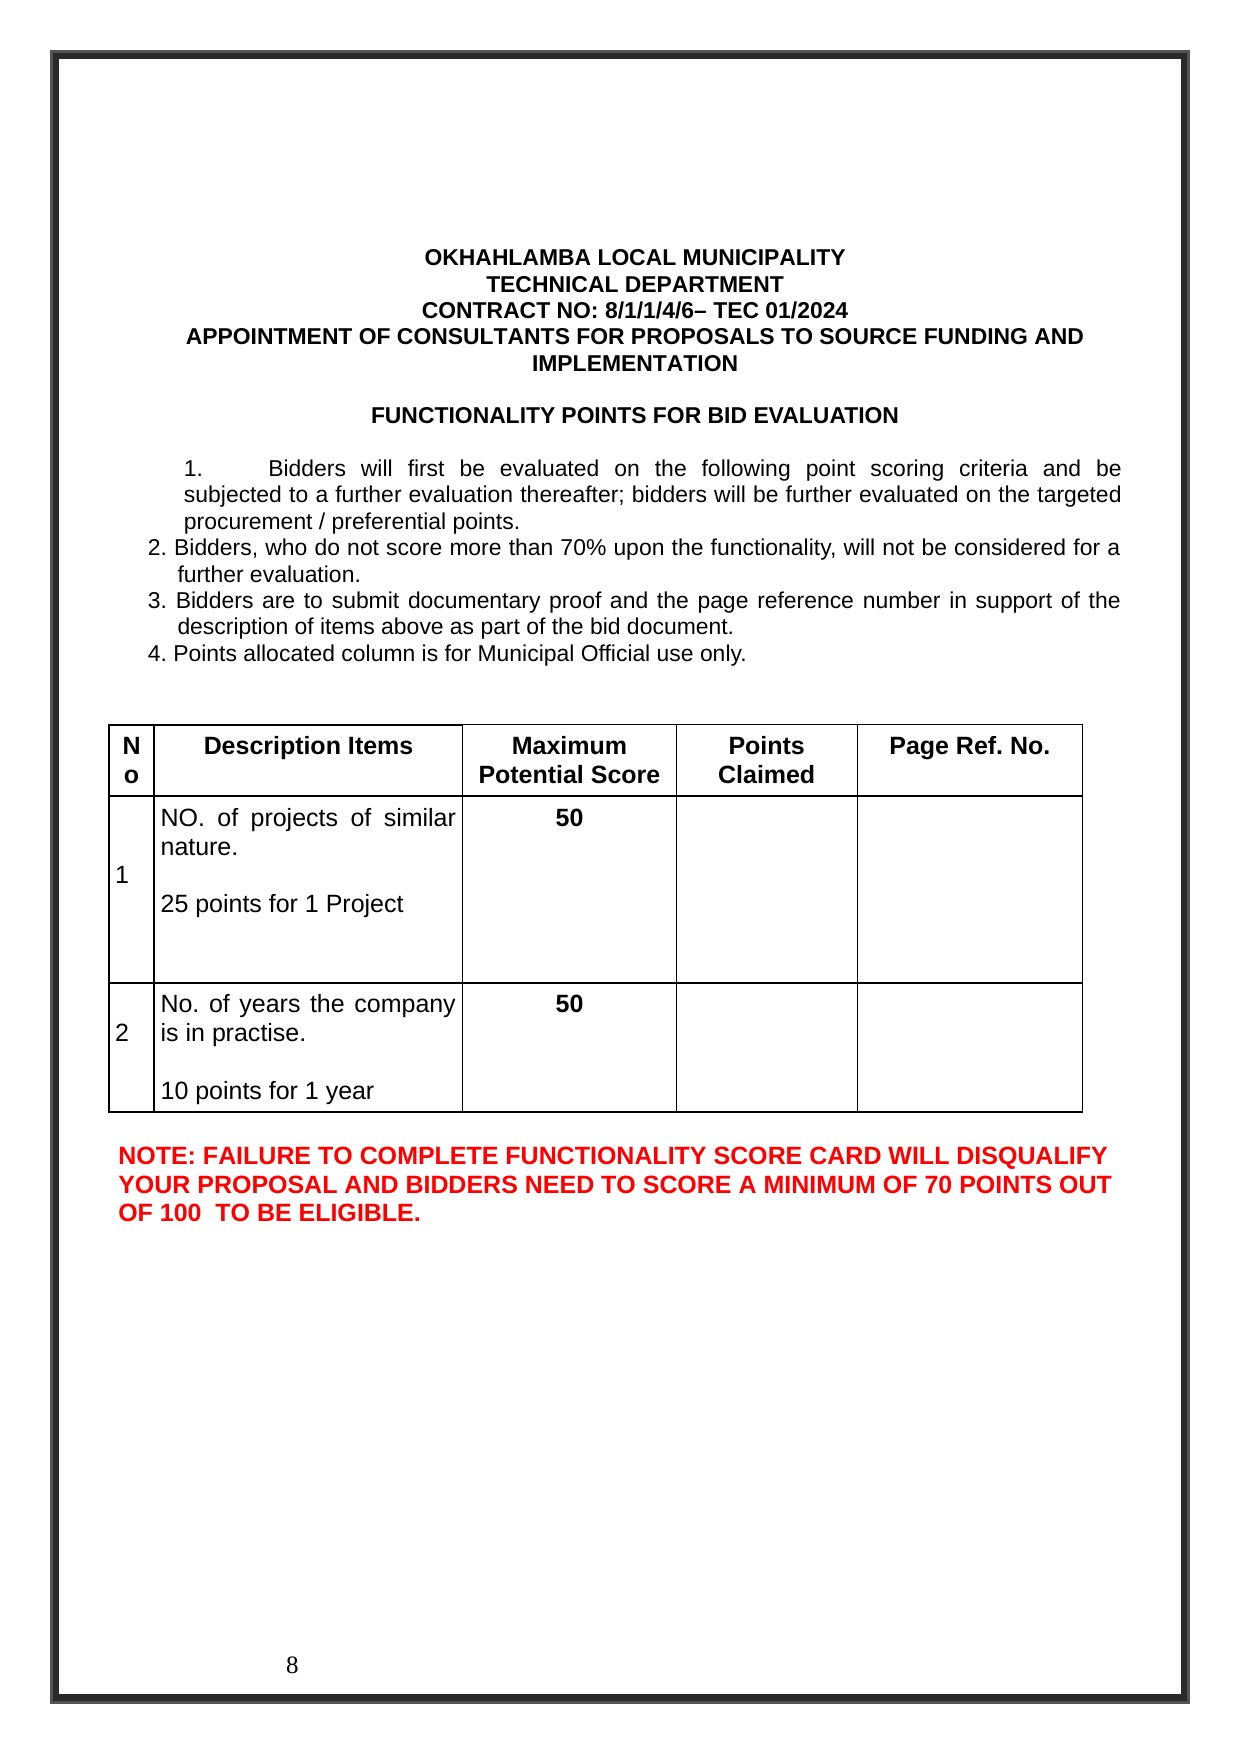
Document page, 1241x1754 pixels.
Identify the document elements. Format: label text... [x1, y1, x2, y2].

table_header No [110, 726, 153, 795]
text CONTRACT NO: 8/1/1/4/6– TEC 01/2024 [148, 297, 1122, 323]
text NOTE: FAILURE TO COMPLETE FUNCTIONALITY SCORE CARD WILL DISQUALIFY YOUR PROPOSAL AND BIDDERS NEED TO SCORE A MINIMUM OF 70 POINTS OUT OF 100 TO BE ELIGIBLE. [118, 1141, 1122, 1227]
table_cell [858, 797, 1082, 982]
table_cell [677, 797, 857, 982]
list Bidders will first be evaluated on the following point scoring criteria and be subjected to a further evaluation thereafter; bidders will be further evaluated on the targeted procurement / preferential points. [184, 455, 1122, 534]
table_cell [858, 984, 1082, 1111]
table_cell [677, 984, 857, 1111]
text OKHAHLAMBA LOCAL MUNICIPALITY [148, 244, 1122, 271]
text TECHNICAL DEPARTMENT [148, 271, 1122, 297]
text 3. Bidders are to submit documentary proof and the page reference number in support of the description of items above as part of the bid document. [148, 587, 1122, 639]
table_header Description Items [155, 726, 462, 795]
table_cell 2 [110, 984, 153, 1111]
table_cell No. of years the company is in practise. 10 points for 1 year [155, 984, 462, 1111]
table_cell 50 [463, 984, 676, 1111]
text 4. Points allocated column is for Municipal Official use only. [148, 639, 1122, 666]
text 2. Bidders, who do not score more than 70% upon the functionality, will not be considered for a further evaluation. [148, 534, 1122, 587]
table_header Page Ref. No. [858, 725, 1082, 795]
table_cell 1 [110, 797, 153, 982]
text FUNCTIONALITY POINTS FOR BID EVALUATION [148, 402, 1122, 429]
table_header Maximum Potential Score [463, 725, 676, 795]
text APPOINTMENT OF CONSULTANTS FOR PROPOSALS TO SOURCE FUNDING AND IMPLEMENTATION [148, 323, 1122, 376]
table_header Points Claimed [677, 725, 857, 795]
table_cell NO. of projects of similar nature. 25 points for 1 Project [155, 797, 462, 982]
table_cell 50 [463, 797, 676, 982]
